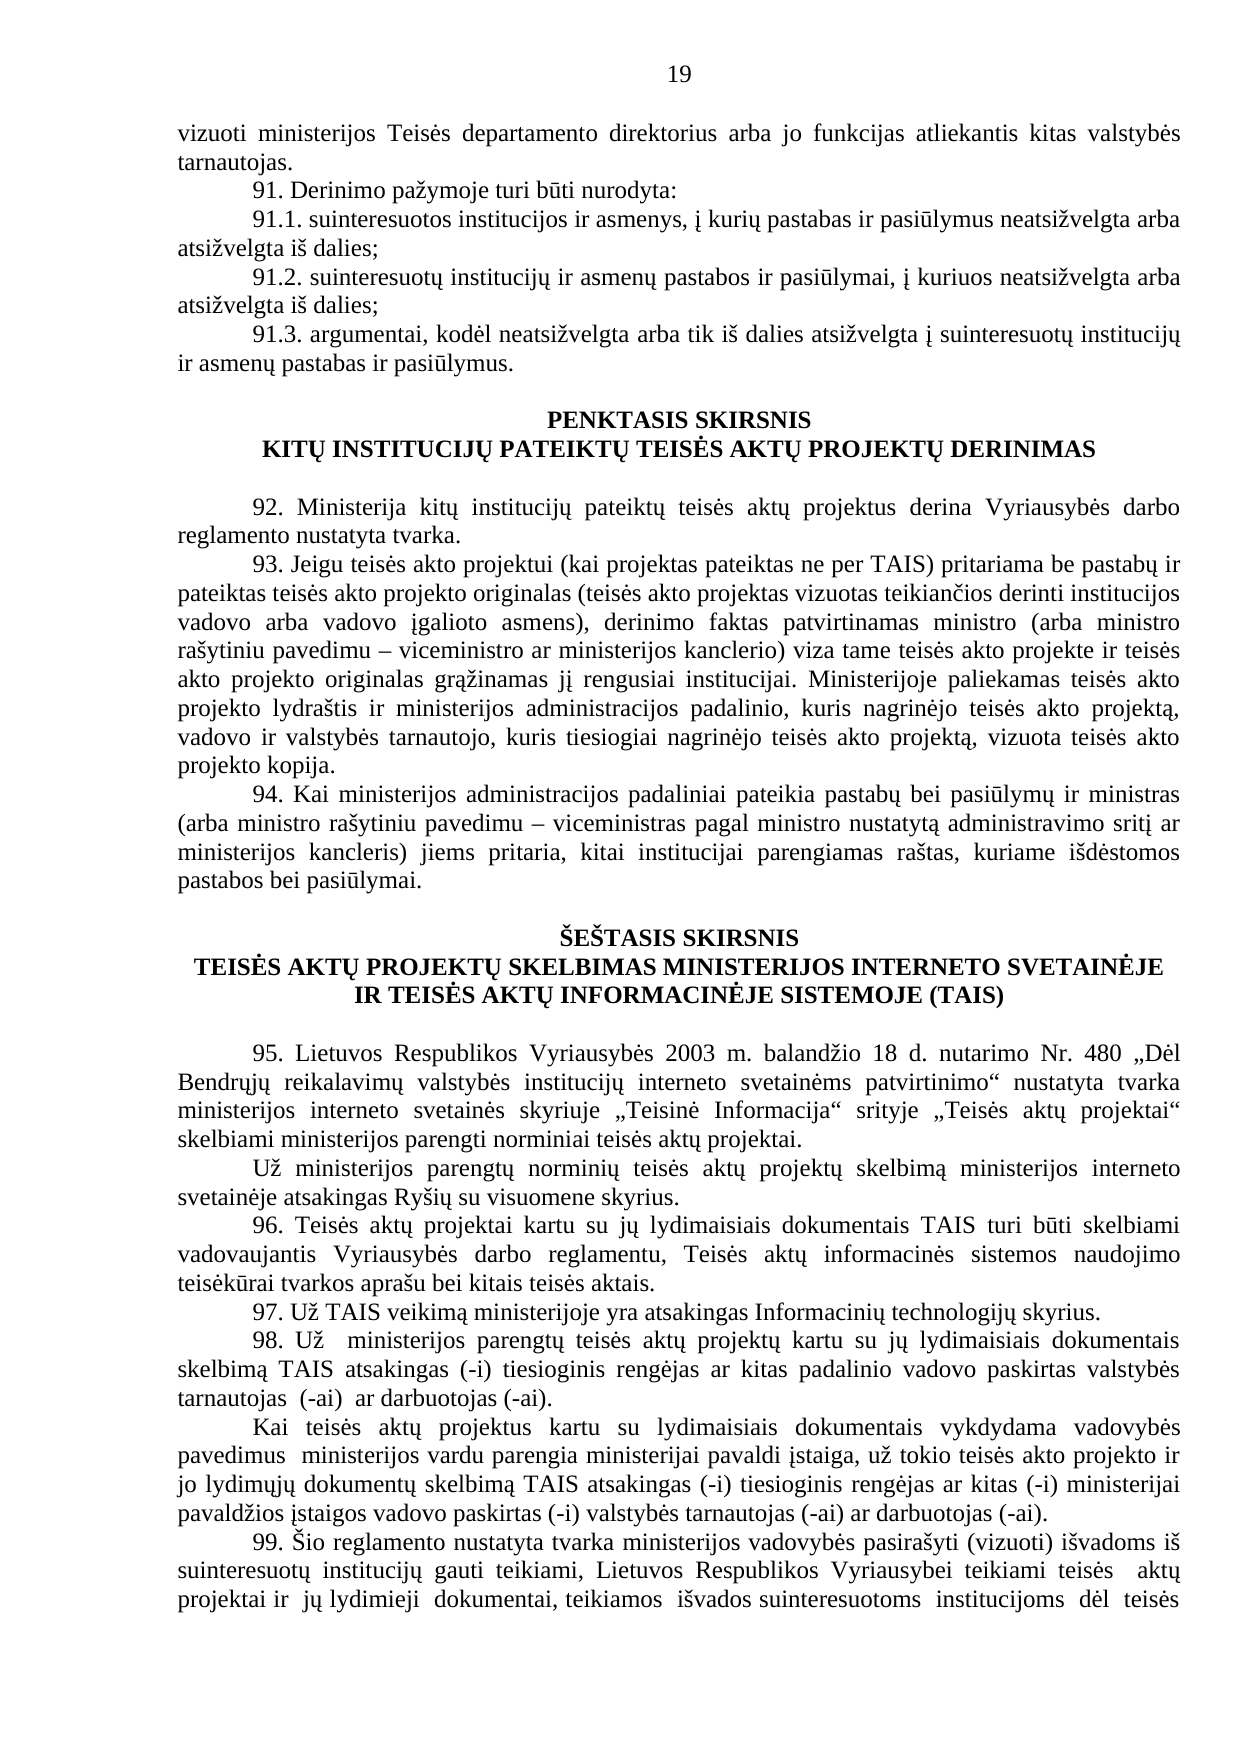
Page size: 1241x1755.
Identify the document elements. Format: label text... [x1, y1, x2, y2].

text vizuoti ministerijos Teisės departamento direktorius arba jo funkcijas atliekantis kitas valstybės tarnautojas. [177, 118, 1181, 176]
text 99. Šio reglamento nustatyta tvarka ministerijos vadovybės pasirašyti (vizuoti) išvadoms iš suinteresuotų institucijų gauti teikiami, Lietuvos Respublikos Vyriausybei teikiami teisės aktų projektai ir jų lydimieji dokumentai, teikiamos išvados suinteresuotoms institucijoms dėl teisės [177, 1527, 1181, 1613]
text KITŲ INSTITUCIJŲ PATEIKTŲ TEISĖS AKTŲ PROJEKTŲ DERINIMAS [177, 434, 1181, 463]
text 96. Teisės aktų projektai kartu su jų lydimaisiais dokumentais TAIS turi būti skelbiami vadovaujantis Vyriausybės darbo reglamentu, Teisės aktų informacinės sistemos naudojimo teisėkūrai tvarkos aprašu bei kitais teisės aktais. [177, 1211, 1181, 1297]
text ŠEŠtasis SKIRSNIS [177, 923, 1181, 952]
text 91.2. suinteresuotų institucijų ir asmenų pastabos ir pasiūlymai, į kuriuos neatsižvelgta arba atsižvelgta iš dalies; [177, 262, 1181, 319]
text 94. Kai ministerijos administracijos padaliniai pateikia pastabų bei pasiūlymų ir ministras (arba ministro rašytiniu pavedimu – viceministras pagal ministro nustatytą administravimo sritį ar ministerijos kancleris) jiems pritaria, kitai institucijai parengiamas raštas, kuriame išdėstomos pastabos bei pasiūlymai. [177, 779, 1181, 894]
text penktasis SKIRSNIS [177, 406, 1181, 434]
text 97. Už TAIS veikimą ministerijoje yra atsakingas Informacinių technologijų skyrius. [177, 1297, 1181, 1326]
text TEISĖS AKTŲ PROJEKTŲ SKELBIMAS MINISTERIJOS INTERNETO SVETAINĖJE IR TEISĖS AKTŲ INFORMACINĖJE SISTEMOJE (TAIS) [177, 952, 1181, 1009]
text 93. Jeigu teisės akto projektui (kai projektas pateiktas ne per TAIS) pritariama be pastabų ir pateiktas teisės akto projekto originalas (teisės akto projektas vizuotas teikiančios derinti institucijos vadovo arba vadovo įgalioto asmens), derinimo faktas patvirtinamas ministro (arba ministro rašytiniu pavedimu – viceministro ar ministerijos kanclerio) viza tame teisės akto projekte ir teisės akto projekto originalas grąžinamas jį rengusiai institucijai. Ministerijoje paliekamas teisės akto projekto lydraštis ir ministerijos administracijos padalinio, kuris nagrinėjo teisės akto projektą, vadovo ir valstybės tarnautojo, kuris tiesiogiai nagrinėjo teisės akto projektą, vizuota teisės akto projekto kopija. [177, 549, 1181, 779]
text Už ministerijos parengtų norminių teisės aktų projektų skelbimą ministerijos interneto svetainėje atsakingas Ryšių su visuomene skyrius. [177, 1153, 1181, 1211]
text Kai teisės aktų projektus kartu su lydimaisiais dokumentais vykdydama vadovybės pavedimus ministerijos vardu parengia ministerijai pavaldi įstaiga, už tokio teisės akto projekto ir jo lydimųjų dokumentų skelbimą TAIS atsakingas (-i) tiesioginis rengėjas ar kitas (-i) ministerijai pavaldžios įstaigos vadovo paskirtas (-i) valstybės tarnautojas (-ai) ar darbuotojas (-ai). [177, 1412, 1181, 1527]
text 91.3. argumentai, kodėl neatsižvelgta arba tik iš dalies atsižvelgta į suinteresuotų institucijų ir asmenų pastabas ir pasiūlymus. [177, 319, 1181, 377]
text 98. Už ministerijos parengtų teisės aktų projektų kartu su jų lydimaisiais dokumentais skelbimą TAIS atsakingas (-i) tiesioginis rengėjas ar kitas padalinio vadovo paskirtas valstybės tarnautojas (-ai) ar darbuotojas (-ai). [177, 1326, 1181, 1412]
text 95. Lietuvos Respublikos Vyriausybės 2003 m. balandžio 18 d. nutarimo Nr. 480 „Dėl Bendrųjų reikalavimų valstybės institucijų interneto svetainėms patvirtinimo“ nustatyta tvarka ministerijos interneto svetainės skyriuje „Teisinė Informacija“ srityje „Teisės aktų projektai“ skelbiami ministerijos parengti norminiai teisės aktų projektai. [177, 1038, 1181, 1153]
text 91. Derinimo pažymoje turi būti nurodyta: [177, 176, 1181, 204]
text 92. Ministerija kitų institucijų pateiktų teisės aktų projektus derina Vyriausybės darbo reglamento nustatyta tvarka. [177, 492, 1181, 549]
text 91.1. suinteresuotos institucijos ir asmenys, į kurių pastabas ir pasiūlymus neatsižvelgta arba atsižvelgta iš dalies; [177, 204, 1181, 262]
